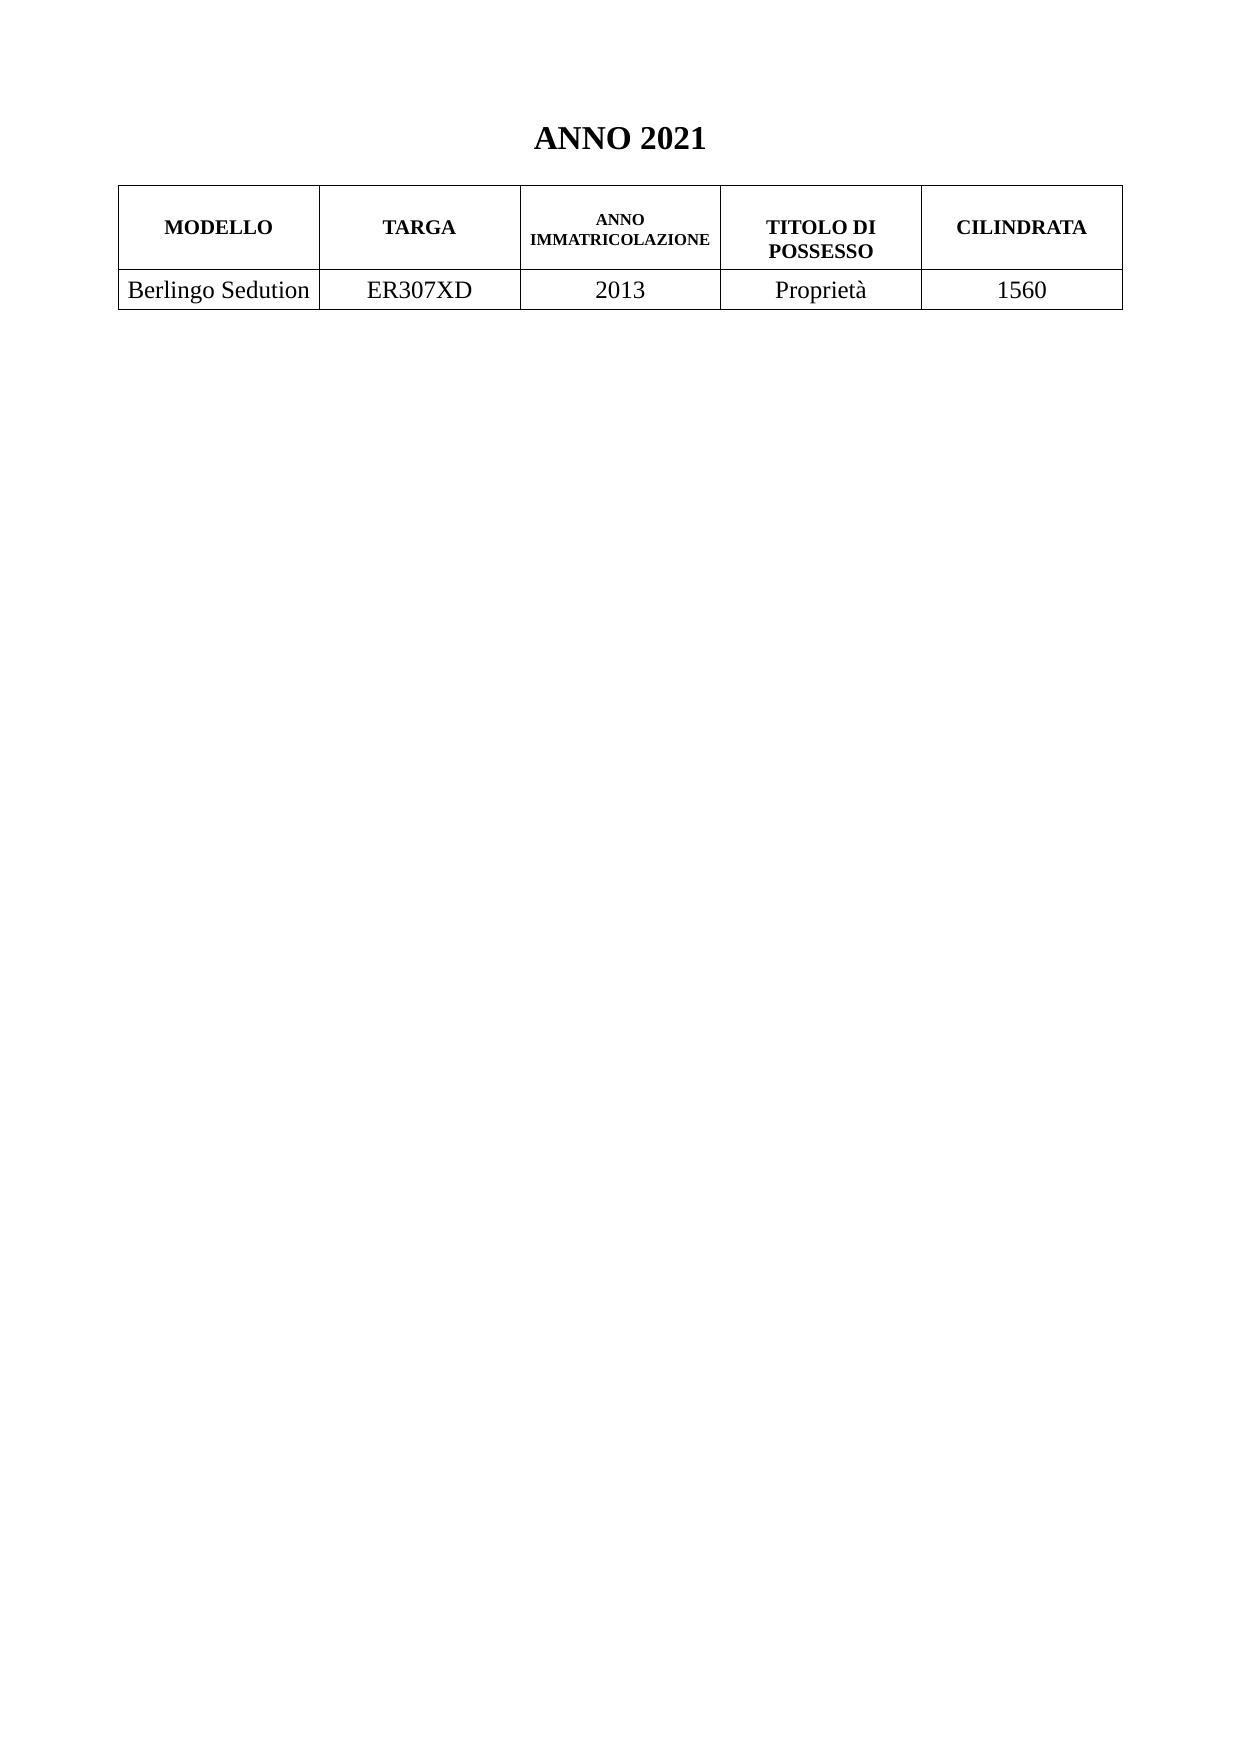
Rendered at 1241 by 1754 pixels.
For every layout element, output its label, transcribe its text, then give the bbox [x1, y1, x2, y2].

table_cell 2013 [521, 270, 720, 309]
table_header ANNO IMMATRICOLAZIONE [521, 186, 720, 269]
table_cell 1560 [922, 270, 1122, 309]
table_cell ER307XD [320, 270, 520, 309]
table_header TARGA [320, 186, 520, 269]
table_header MODELLO [119, 186, 319, 269]
table_header CILINDRATA [922, 186, 1122, 269]
table_header TITOLO DI POSSESSO [721, 186, 921, 269]
text ANNO 2021 [118, 118, 1122, 156]
table_cell Proprietà [721, 270, 921, 309]
table_cell Berlingo Sedution [119, 270, 319, 309]
